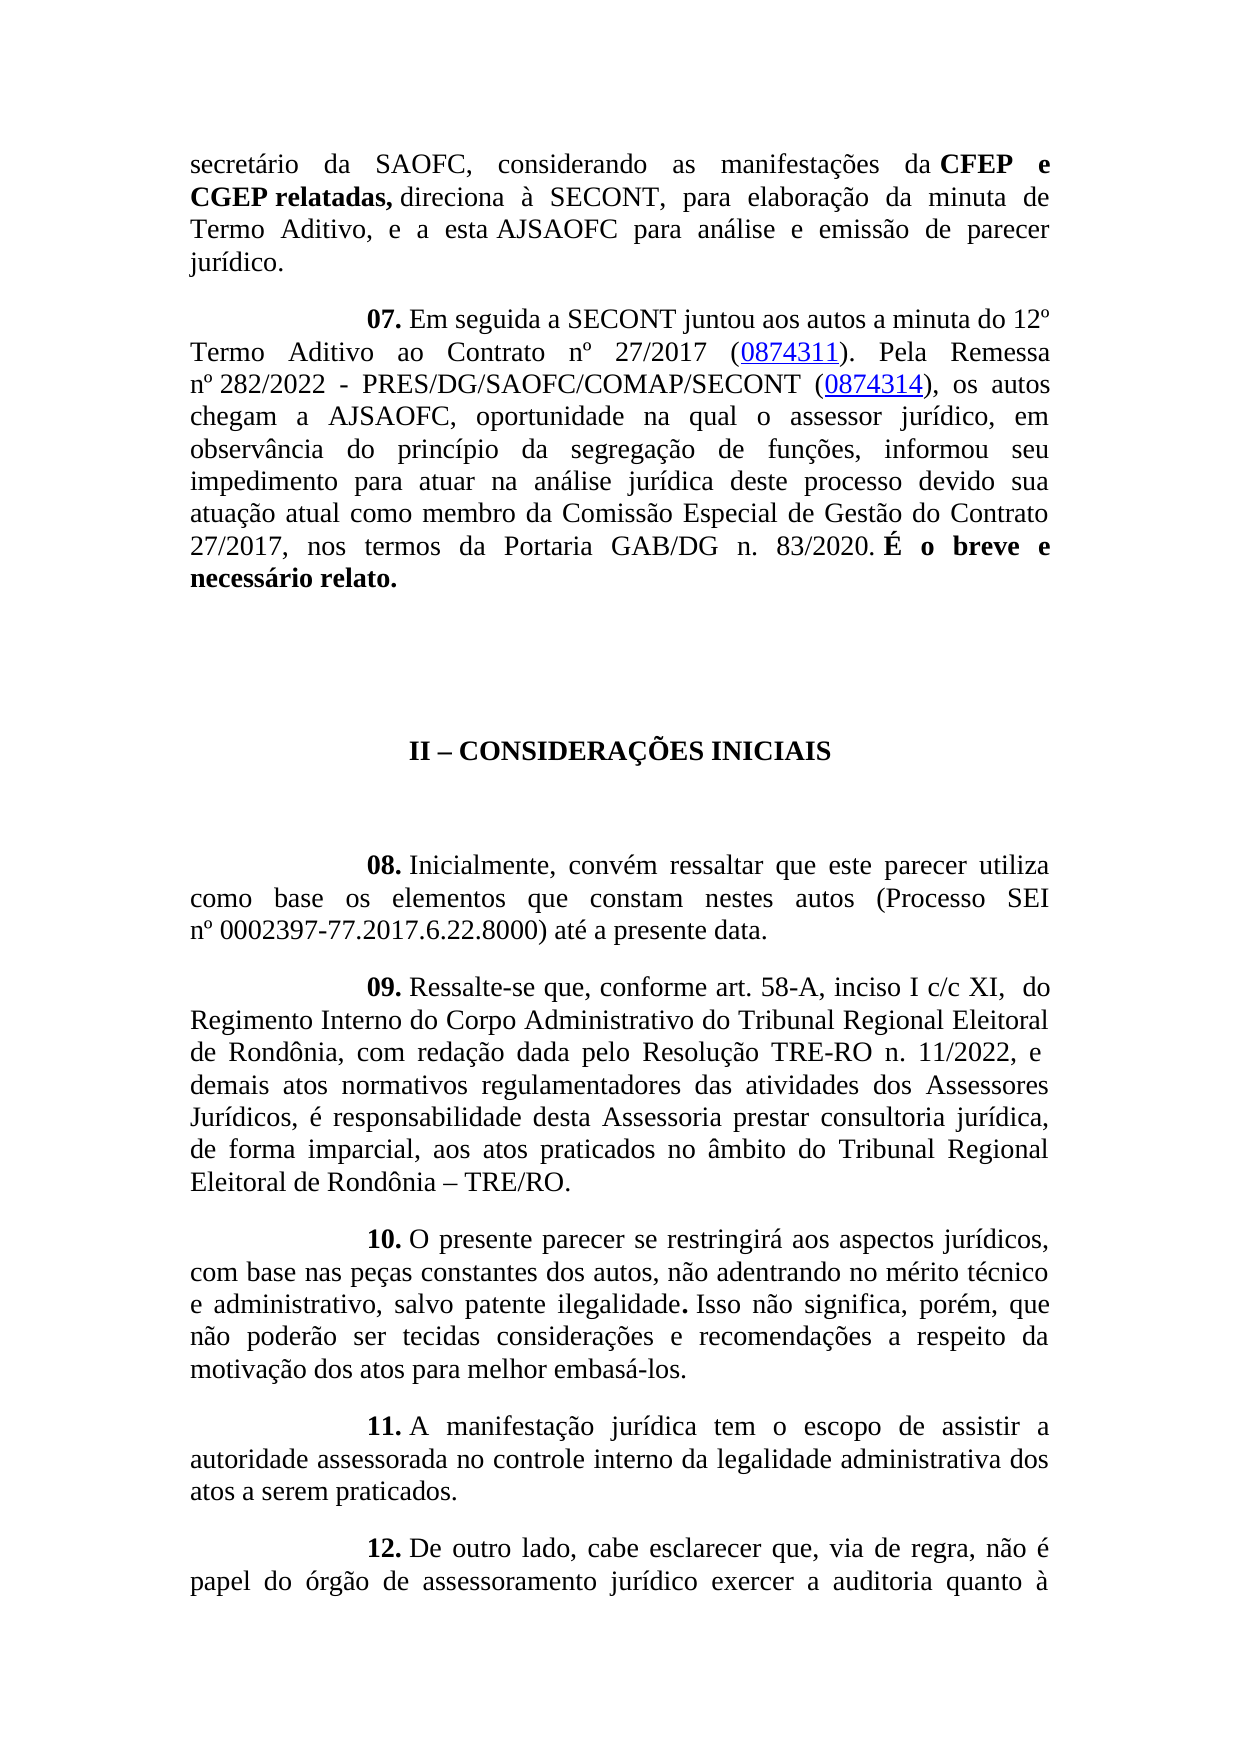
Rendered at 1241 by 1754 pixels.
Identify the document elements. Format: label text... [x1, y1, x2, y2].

text 09. Ressalte-se que, conforme art. 58-A, inciso I c/c XI, do Regimento Interno do Corpo Administrativo do Tribunal Regional Eleitoral de Rondônia, com redação dada pelo Resolução TRE-RO n. 11/2022, e demais atos normativos regulamentadores das atividades dos Assessores Jurídicos, é responsabilidade desta Assessoria prestar consultoria jurídica, de forma imparcial, aos atos praticados no âmbito do Tribunal Regional Eleitoral de Rondônia – TRE/RO. [190, 971, 1051, 1197]
text 07. Em seguida a SECONT juntou aos autos a minuta do 12º Termo Aditivo ao Contrato nº 27/2017 (0874311). Pela Remessa nº 282/2022 - PRES/DG/SAOFC/COMAP/SECONT (0874314), os autos chegam a AJSAOFC, oportunidade na qual o assessor jurídico, em observância do princípio da segregação de funções, informou seu impedimento para atuar na análise jurídica deste processo devido sua atuação atual como membro da Comissão Especial de Gestão do Contrato 27/2017, nos termos da Portaria GAB/DG n. 83/2020. É o breve e necessário relato. [190, 302, 1051, 594]
text II – CONSIDERAÇÕES INICIAIS [190, 733, 1051, 766]
text 11. A manifestação jurídica tem o escopo de assistir a autoridade assessorada no controle interno da legalidade administrativa dos atos a serem praticados. [190, 1409, 1051, 1506]
text 12. De outro lado, cabe esclarecer que, via de regra, não é papel do órgão de assessoramento jurídico exercer a auditoria quanto à [190, 1531, 1051, 1596]
text 10. O presente parecer se restringirá aos aspectos jurídicos, com base nas peças constantes dos autos, não adentrando no mérito técnico e administrativo, salvo patente ilegalidade. Isso não significa, porém, que não poderão ser tecidas considerações e recomendações a respeito da motivação dos atos para melhor embasá-los. [190, 1222, 1051, 1384]
text secretário da SAOFC, considerando as manifestações da CFEP e CGEP relatadas, direciona à SECONT, para elaboração da minuta de Termo Aditivo, e a esta AJSAOFC para análise e emissão de parecer jurídico. [190, 148, 1051, 277]
text 08. Inicialmente, convém ressaltar que este parecer utiliza como base os elementos que constam nestes autos (Processo SEI nº 0002397-77.2017.6.22.8000) até a presente data. [190, 848, 1051, 946]
